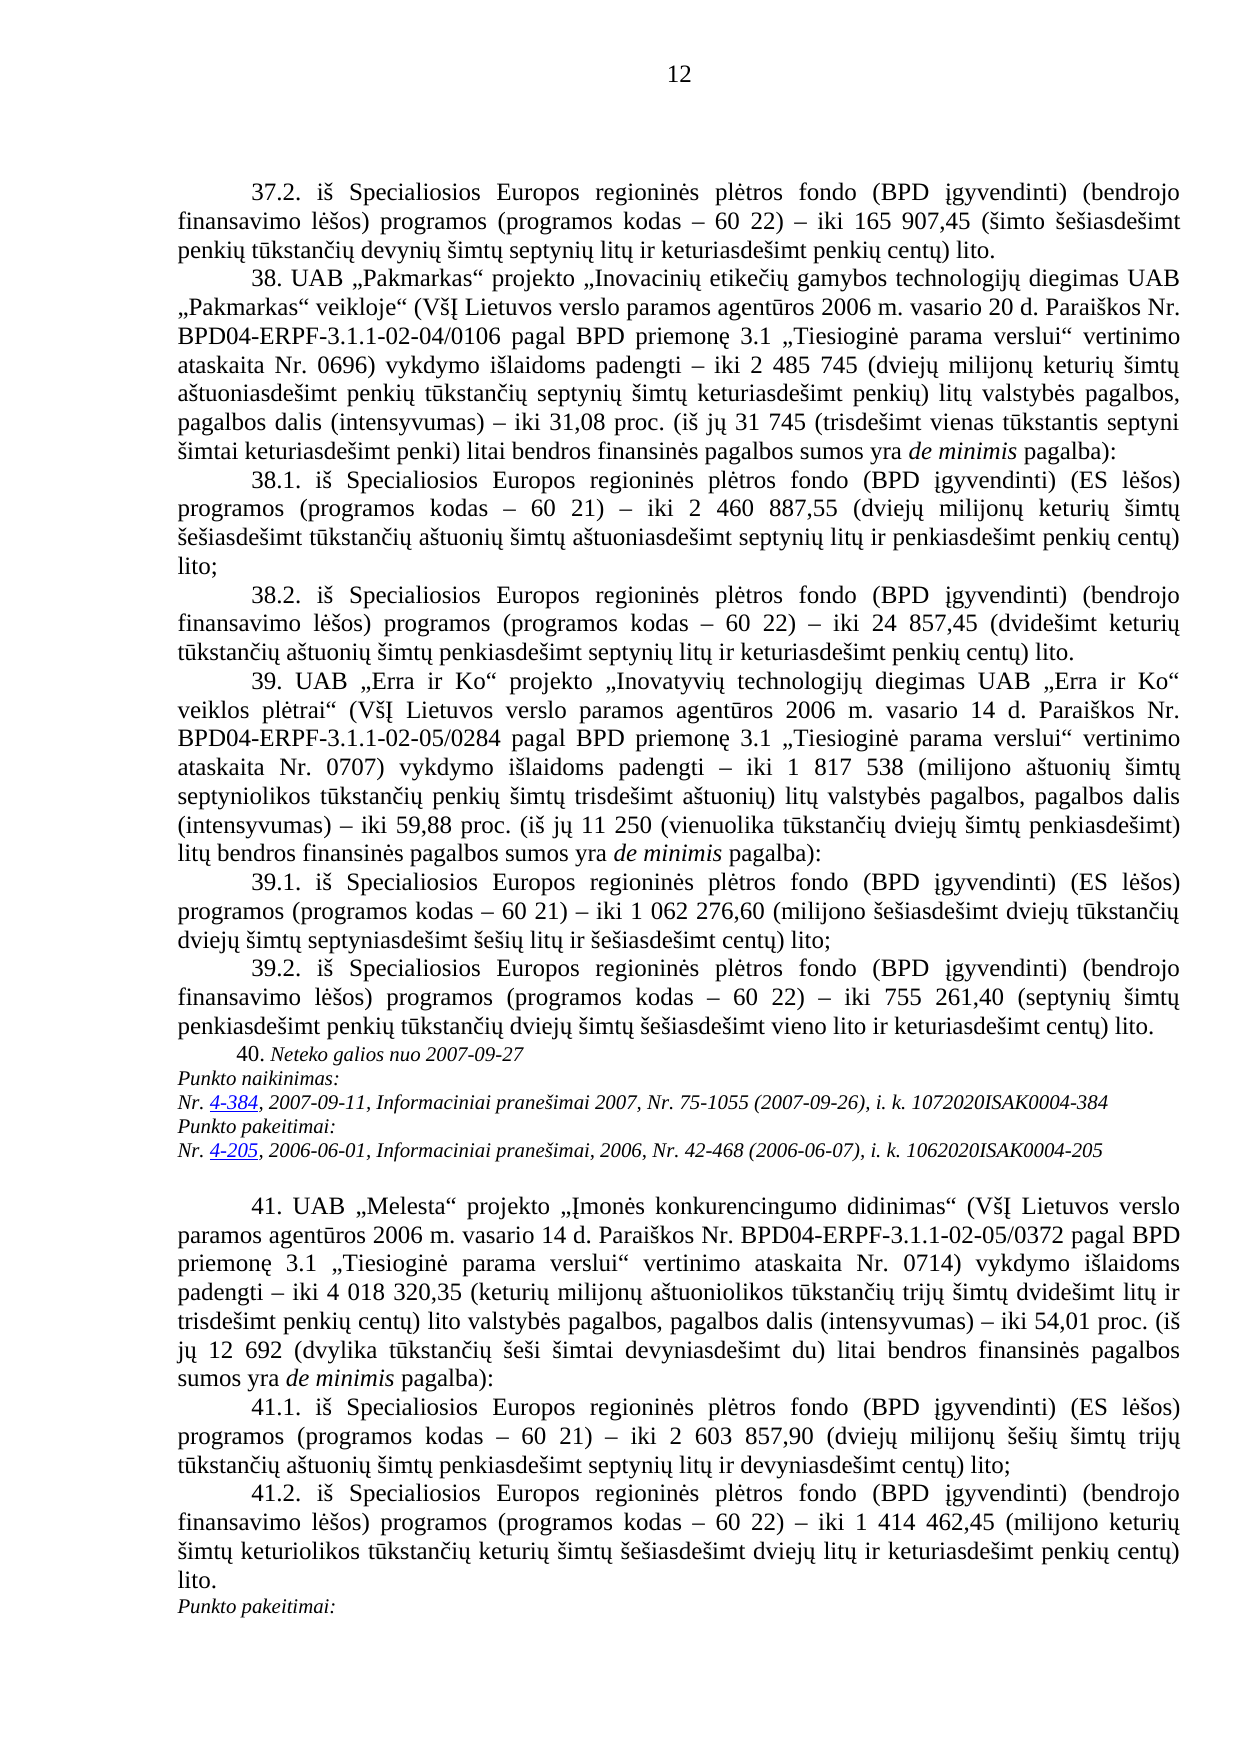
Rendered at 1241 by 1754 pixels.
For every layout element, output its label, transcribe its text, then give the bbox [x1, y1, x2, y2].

text 38. UAB „Pakmarkas“ projekto „Inovacinių etikečių gamybos technologijų diegimas UAB „Pakmarkas“ veikloje“ (VšĮ Lietuvos verslo paramos agentūros 2006 m. vasario 20 d. Paraiškos Nr. BPD04-ERPF-3.1.1-02-04/0106 pagal BPD priemonę 3.1 „Tiesioginė parama verslui“ vertinimo ataskaita Nr. 0696) vykdymo išlaidoms padengti – iki 2 485 745 (dviejų milijonų keturių šimtų aštuoniasdešimt penkių tūkstančių septynių šimtų keturiasdešimt penkių) litų valstybės pagalbos, pagalbos dalis (intensyvumas) – iki 31,08 proc. (iš jų 31 745 (trisdešimt vienas tūkstantis septyni šimtai keturiasdešimt penki) litai bendros finansinės pagalbos sumos yra de minimis pagalba): [177, 263, 1181, 465]
text 41.1. iš Specialiosios Europos regioninės plėtros fondo (BPD įgyvendinti) (ES lėšos) programos (programos kodas – 60 21) – iki 2 603 857,90 (dviejų milijonų šešių šimtų trijų tūkstančių aštuonių šimtų penkiasdešimt septynių litų ir devyniasdešimt centų) lito; [177, 1392, 1181, 1478]
text Punkto pakeitimai: [177, 1593, 1181, 1618]
text Punkto naikinimas: [177, 1066, 1181, 1090]
text 38.2. iš Specialiosios Europos regioninės plėtros fondo (BPD įgyvendinti) (bendrojo finansavimo lėšos) programos (programos kodas – 60 22) – iki 24 857,45 (dvidešimt keturių tūkstančių aštuonių šimtų penkiasdešimt septynių litų ir keturiasdešimt penkių centų) lito. [177, 580, 1181, 666]
text 39.2. iš Specialiosios Europos regioninės plėtros fondo (BPD įgyvendinti) (bendrojo finansavimo lėšos) programos (programos kodas – 60 22) – iki 755 261,40 (septynių šimtų penkiasdešimt penkių tūkstančių dviejų šimtų šešiasdešimt vieno lito ir keturiasdešimt centų) lito. [177, 953, 1181, 1040]
text 38.1. iš Specialiosios Europos regioninės plėtros fondo (BPD įgyvendinti) (ES lėšos) programos (programos kodas – 60 21) – iki 2 460 887,55 (dviejų milijonų keturių šimtų šešiasdešimt tūkstančių aštuonių šimtų aštuoniasdešimt septynių litų ir penkiasdešimt penkių centų) lito; [177, 465, 1181, 580]
text Punkto pakeitimai: [177, 1114, 1181, 1138]
text 40. Neteko galios nuo 2007-09-27 [177, 1040, 1181, 1066]
text Nr. 4-205, 2006-06-01, Informaciniai pranešimai, 2006, Nr. 42-468 (2006-06-07), i. k. 1062020ISAK0004-205 [177, 1138, 1181, 1162]
text 37.2. iš Specialiosios Europos regioninės plėtros fondo (BPD įgyvendinti) (bendrojo finansavimo lėšos) programos (programos kodas – 60 22) – iki 165 907,45 (šimto šešiasdešimt penkių tūkstančių devynių šimtų septynių litų ir keturiasdešimt penkių centų) lito. [177, 177, 1181, 263]
text Nr. 4-384, 2007-09-11, Informaciniai pranešimai 2007, Nr. 75-1055 (2007-09-26), i. k. 1072020ISAK0004-384 [177, 1090, 1181, 1114]
text 39. UAB „Erra ir Ko“ projekto „Inovatyvių technologijų diegimas UAB „Erra ir Ko“ veiklos plėtrai“ (VšĮ Lietuvos verslo paramos agentūros 2006 m. vasario 14 d. Paraiškos Nr. BPD04-ERPF-3.1.1-02-05/0284 pagal BPD priemonę 3.1 „Tiesioginė parama verslui“ vertinimo ataskaita Nr. 0707) vykdymo išlaidoms padengti – iki 1 817 538 (milijono aštuonių šimtų septyniolikos tūkstančių penkių šimtų trisdešimt aštuonių) litų valstybės pagalbos, pagalbos dalis (intensyvumas) – iki 59,88 proc. (iš jų 11 250 (vienuolika tūkstančių dviejų šimtų penkiasdešimt) litų bendros finansinės pagalbos sumos yra de minimis pagalba): [177, 666, 1181, 867]
text 39.1. iš Specialiosios Europos regioninės plėtros fondo (BPD įgyvendinti) (ES lėšos) programos (programos kodas – 60 21) – iki 1 062 276,60 (milijono šešiasdešimt dviejų tūkstančių dviejų šimtų septyniasdešimt šešių litų ir šešiasdešimt centų) lito; [177, 867, 1181, 953]
text 41. UAB „Melesta“ projekto „Įmonės konkurencingumo didinimas“ (VšĮ Lietuvos verslo paramos agentūros 2006 m. vasario 14 d. Paraiškos Nr. BPD04-ERPF-3.1.1-02-05/0372 pagal BPD priemonę 3.1 „Tiesioginė parama verslui“ vertinimo ataskaita Nr. 0714) vykdymo išlaidoms padengti – iki 4 018 320,35 (keturių milijonų aštuoniolikos tūkstančių trijų šimtų dvidešimt litų ir trisdešimt penkių centų) lito valstybės pagalbos, pagalbos dalis (intensyvumas) – iki 54,01 proc. (iš jų 12 692 (dvylika tūkstančių šeši šimtai devyniasdešimt du) litai bendros finansinės pagalbos sumos yra de minimis pagalba): [177, 1191, 1181, 1392]
text 41.2. iš Specialiosios Europos regioninės plėtros fondo (BPD įgyvendinti) (bendrojo finansavimo lėšos) programos (programos kodas – 60 22) – iki 1 414 462,45 (milijono keturių šimtų keturiolikos tūkstančių keturių šimtų šešiasdešimt dviejų litų ir keturiasdešimt penkių centų) lito. [177, 1478, 1181, 1593]
